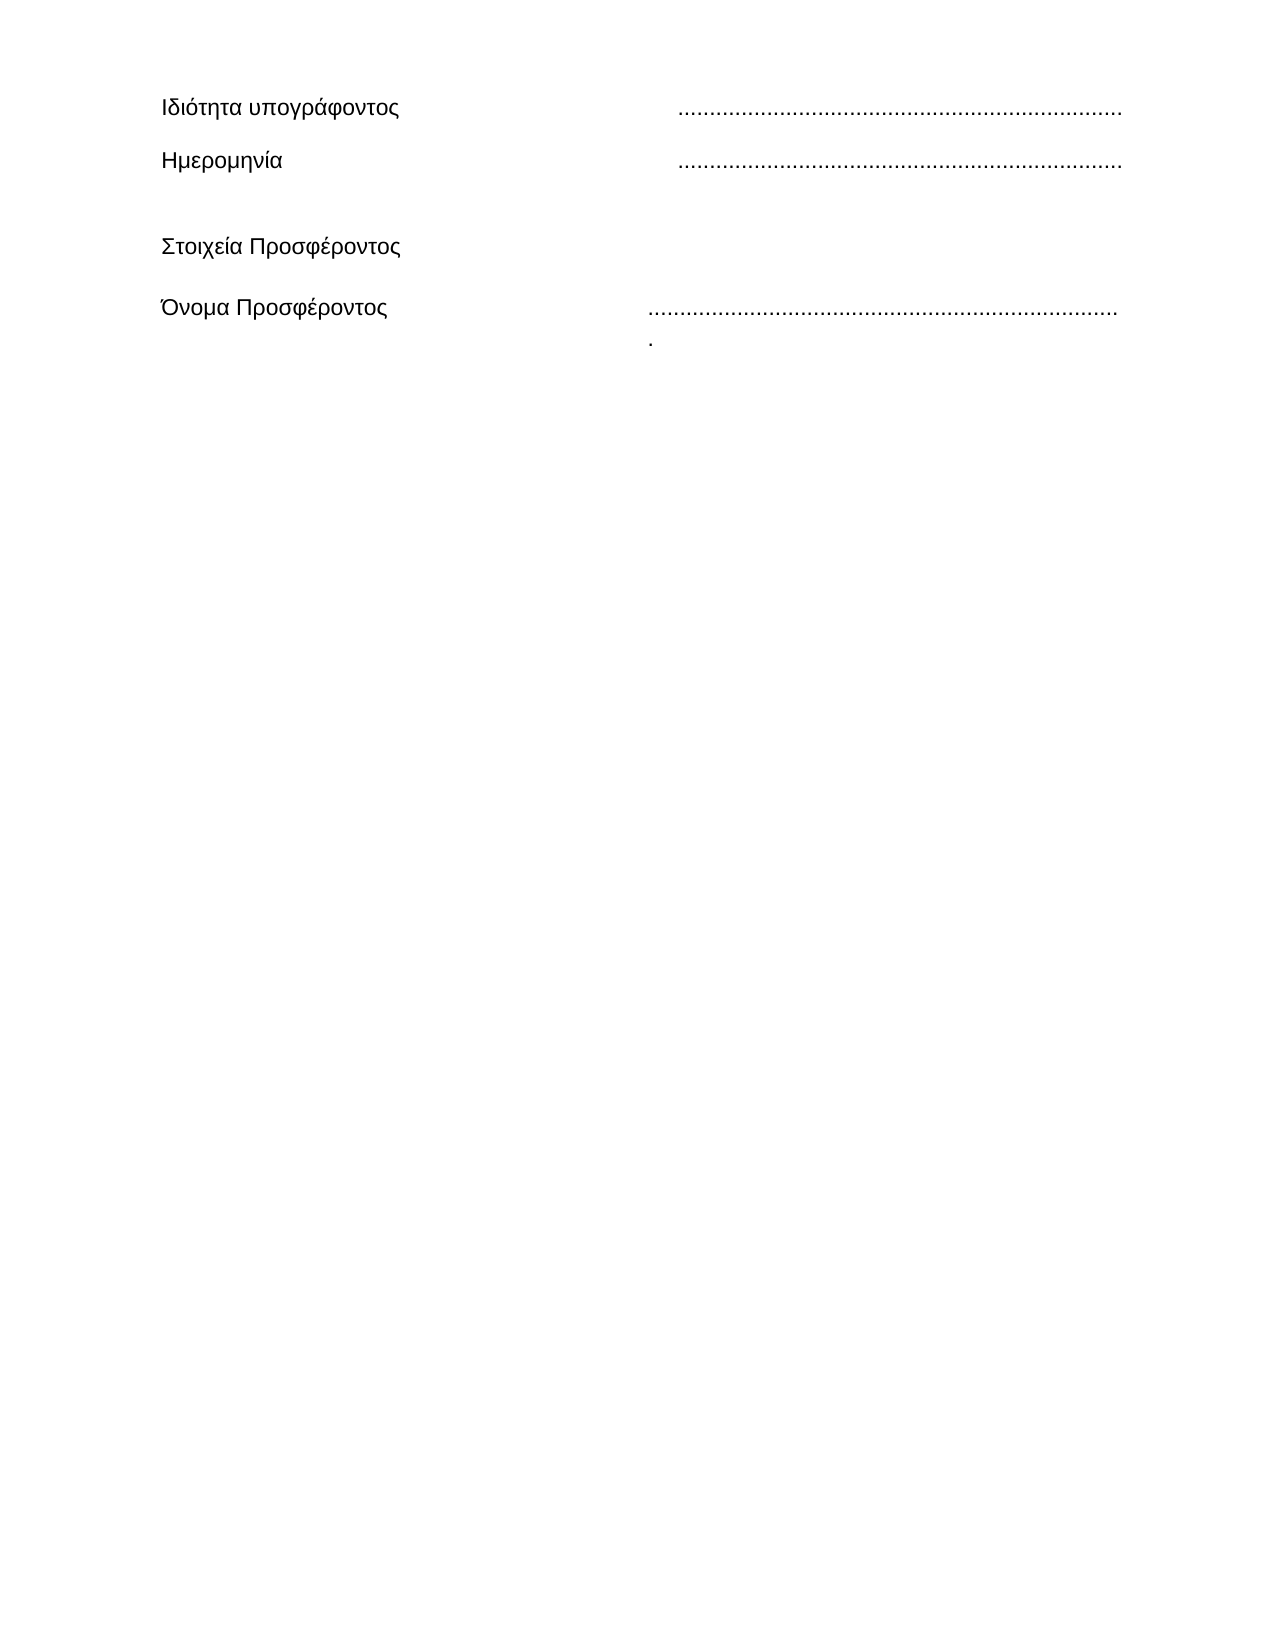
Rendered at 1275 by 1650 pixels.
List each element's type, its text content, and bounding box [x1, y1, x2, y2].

table_header Στοιχεία Προσφέροντος [150, 233, 636, 289]
table_cell Ημερομηνία [150, 142, 664, 190]
table_cell Ιδιότητα υπογράφοντος [150, 89, 664, 142]
table_cell ...................................................................... [664, 142, 1136, 190]
table_cell Όνομα Προσφέροντος [150, 289, 636, 368]
table_cell ........................................................................... [636, 289, 1136, 368]
table_cell ...................................................................... [664, 89, 1136, 142]
table_header [636, 233, 1136, 289]
